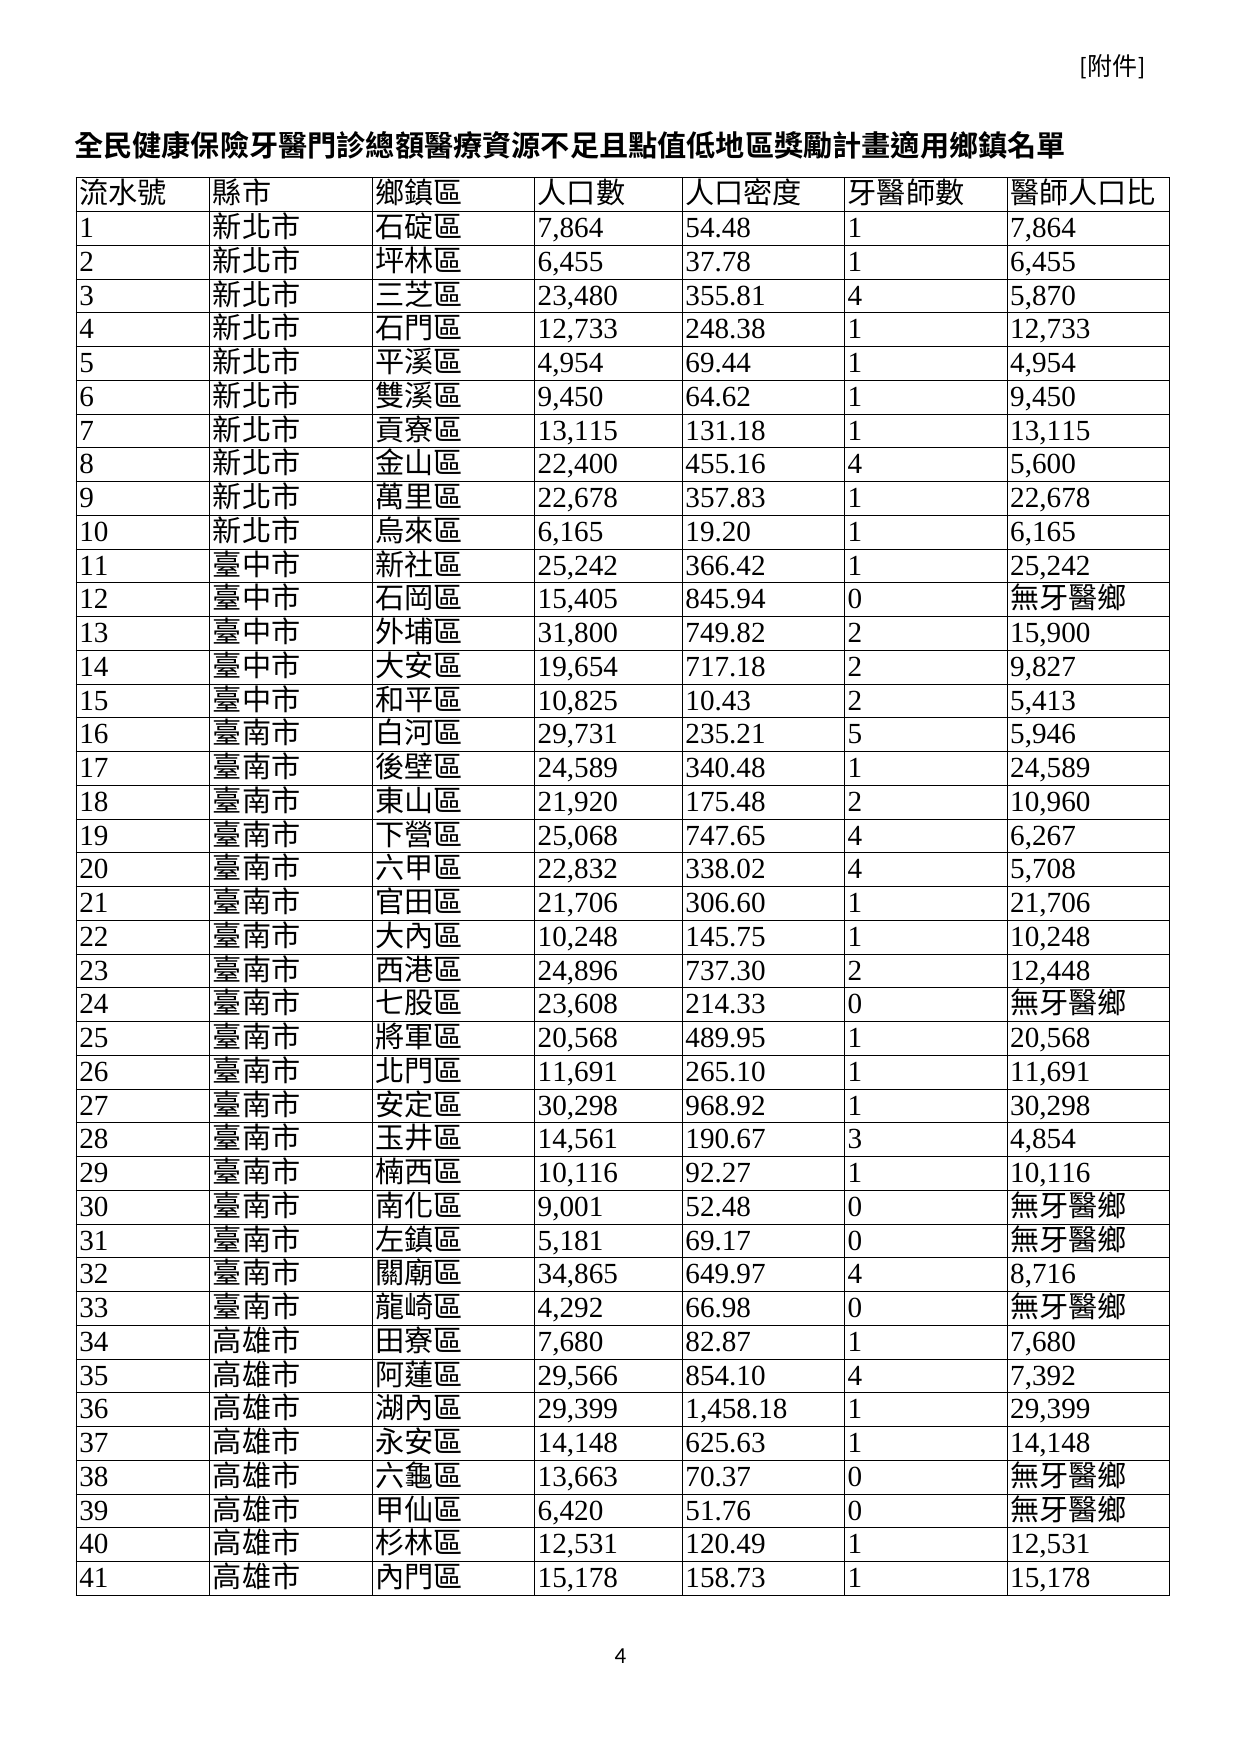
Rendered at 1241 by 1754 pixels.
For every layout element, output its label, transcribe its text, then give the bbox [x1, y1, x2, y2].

table_header 人口數 [535, 178, 682, 211]
table_cell 坪林區 [373, 246, 534, 278]
table_cell 1 [845, 246, 1007, 278]
table_cell 新北市 [210, 212, 372, 245]
table_cell 16 [77, 718, 209, 751]
table_cell 24,896 [535, 955, 682, 987]
table_cell 關廟區 [373, 1258, 534, 1291]
table_cell 2 [77, 246, 209, 278]
table_cell 金山區 [373, 448, 534, 481]
table_cell 20 [77, 853, 209, 886]
table_cell 21,920 [535, 786, 682, 818]
table_cell 18 [77, 786, 209, 818]
table_cell 7 [77, 415, 209, 447]
table_cell 34,865 [535, 1258, 682, 1291]
table_cell 28 [77, 1123, 209, 1156]
table_cell 1 [845, 752, 1007, 785]
table_cell 臺南市 [210, 1292, 372, 1325]
table_cell 高雄市 [210, 1461, 372, 1493]
table_header 流水號 [77, 178, 209, 211]
table_cell 2 [845, 786, 1007, 818]
table_cell 9,001 [535, 1191, 682, 1223]
table_cell 3 [845, 1123, 1007, 1156]
table_cell 29,399 [535, 1393, 682, 1426]
table_cell 外埔區 [373, 617, 534, 650]
table_cell 22 [77, 921, 209, 953]
table_cell 235.21 [683, 718, 844, 751]
table_cell 11,691 [1008, 1056, 1169, 1088]
table_cell 131.18 [683, 415, 844, 447]
table_cell 1 [845, 516, 1007, 548]
table_cell 將軍區 [373, 1022, 534, 1055]
table_cell 臺中市 [210, 651, 372, 683]
table_cell 14 [77, 651, 209, 683]
table_cell 高雄市 [210, 1393, 372, 1426]
table_cell 新北市 [210, 381, 372, 413]
table_cell 4 [845, 853, 1007, 886]
table_cell 12 [77, 583, 209, 616]
table_cell 9 [77, 482, 209, 515]
table_cell 625.63 [683, 1427, 844, 1460]
table_cell 33 [77, 1292, 209, 1325]
table_cell 東山區 [373, 786, 534, 818]
table_cell 39 [77, 1495, 209, 1527]
table_cell 官田區 [373, 887, 534, 920]
table_cell 845.94 [683, 583, 844, 616]
table_cell 29,566 [535, 1360, 682, 1392]
table_cell 23 [77, 955, 209, 987]
table_cell 西港區 [373, 955, 534, 987]
table_cell 高雄市 [210, 1427, 372, 1460]
table_cell 27 [77, 1090, 209, 1122]
table_header 人口密度 [683, 178, 844, 211]
table_cell 大安區 [373, 651, 534, 683]
text [附件] [1079, 47, 1176, 83]
table_cell 6,267 [1008, 820, 1169, 852]
table_cell 新北市 [210, 415, 372, 447]
table_cell 無牙醫鄉 [1008, 1191, 1169, 1223]
table_cell 32 [77, 1258, 209, 1291]
table_cell 臺南市 [210, 1123, 372, 1156]
table_cell 新北市 [210, 516, 372, 548]
table_cell 臺中市 [210, 685, 372, 717]
table_cell 和平區 [373, 685, 534, 717]
table_cell 白河區 [373, 718, 534, 751]
table_cell 120.49 [683, 1528, 844, 1561]
table_cell 4,954 [535, 347, 682, 380]
table_cell 10,825 [535, 685, 682, 717]
table_cell 0 [845, 1495, 1007, 1527]
table_cell 4 [845, 448, 1007, 481]
table_cell 10,116 [1008, 1157, 1169, 1190]
table_cell 15,178 [535, 1562, 682, 1595]
table_cell 1 [845, 313, 1007, 346]
table_cell 30,298 [1008, 1090, 1169, 1122]
table_cell 747.65 [683, 820, 844, 852]
table_cell 7,864 [1008, 212, 1169, 245]
table_cell 石碇區 [373, 212, 534, 245]
table_cell 13,115 [535, 415, 682, 447]
table_cell 29,731 [535, 718, 682, 751]
table_cell 69.17 [683, 1225, 844, 1257]
table_cell 40 [77, 1528, 209, 1561]
table_cell 145.75 [683, 921, 844, 953]
table_cell 0 [845, 988, 1007, 1021]
table_cell 玉井區 [373, 1123, 534, 1156]
table_cell 26 [77, 1056, 209, 1088]
table_cell 1 [845, 347, 1007, 380]
table_cell 6 [77, 381, 209, 413]
table_cell 4 [845, 1360, 1007, 1392]
table_cell 左鎮區 [373, 1225, 534, 1257]
table_cell 無牙醫鄉 [1008, 1225, 1169, 1257]
table_cell 92.27 [683, 1157, 844, 1190]
table_cell 306.60 [683, 887, 844, 920]
table_cell 楠西區 [373, 1157, 534, 1190]
table_cell 六甲區 [373, 853, 534, 886]
table_cell 新社區 [373, 550, 534, 582]
table_cell 臺南市 [210, 786, 372, 818]
table_cell 10.43 [683, 685, 844, 717]
table_header 縣市 [210, 178, 372, 211]
table_cell 2 [845, 955, 1007, 987]
table_cell 6,165 [535, 516, 682, 548]
table_cell 5,708 [1008, 853, 1169, 886]
table_cell 20,568 [535, 1022, 682, 1055]
table_cell 0 [845, 1461, 1007, 1493]
table_cell 489.95 [683, 1022, 844, 1055]
table_cell 臺南市 [210, 1225, 372, 1257]
table_cell 12,531 [1008, 1528, 1169, 1561]
table_cell 8,716 [1008, 1258, 1169, 1291]
table_cell 37.78 [683, 246, 844, 278]
table_cell 649.97 [683, 1258, 844, 1291]
table_cell 新北市 [210, 347, 372, 380]
table_cell 烏來區 [373, 516, 534, 548]
table_cell 1 [845, 1562, 1007, 1595]
table_cell 20,568 [1008, 1022, 1169, 1055]
table_cell 5,600 [1008, 448, 1169, 481]
table_cell 1 [845, 212, 1007, 245]
table_cell 4,854 [1008, 1123, 1169, 1156]
table_cell 13 [77, 617, 209, 650]
table_cell 10,248 [1008, 921, 1169, 953]
table_cell 2 [845, 617, 1007, 650]
table_cell 968.92 [683, 1090, 844, 1122]
table_cell 10,248 [535, 921, 682, 953]
table_cell 5 [77, 347, 209, 380]
table_cell 6,420 [535, 1495, 682, 1527]
table_cell 臺南市 [210, 988, 372, 1021]
table_cell 14,561 [535, 1123, 682, 1156]
table_cell 64.62 [683, 381, 844, 413]
table_cell 石門區 [373, 313, 534, 346]
table_cell 1 [845, 381, 1007, 413]
table_cell 大內區 [373, 921, 534, 953]
table_cell 臺南市 [210, 853, 372, 886]
table_cell 36 [77, 1393, 209, 1426]
table_cell 12,531 [535, 1528, 682, 1561]
table_cell 5 [845, 718, 1007, 751]
table_cell 19.20 [683, 516, 844, 548]
table_cell 34 [77, 1326, 209, 1358]
table_cell 30 [77, 1191, 209, 1223]
table_cell 1 [845, 1056, 1007, 1088]
table_header 鄉鎮區 [373, 178, 534, 211]
table_cell 七股區 [373, 988, 534, 1021]
table_cell 214.33 [683, 988, 844, 1021]
table_cell 8 [77, 448, 209, 481]
table_cell 新北市 [210, 448, 372, 481]
table_cell 355.81 [683, 280, 844, 312]
table_cell 17 [77, 752, 209, 785]
table_cell 25,068 [535, 820, 682, 852]
table_cell 龍崎區 [373, 1292, 534, 1325]
text 全民健康保險牙醫門診總額醫療資源不足且點值低地區獎勵計畫適用鄉鎮名單 [74, 115, 1166, 167]
table_cell 248.38 [683, 313, 844, 346]
table_cell 1 [845, 1427, 1007, 1460]
table_cell 7,392 [1008, 1360, 1169, 1392]
table_cell 24,589 [535, 752, 682, 785]
table_cell 70.37 [683, 1461, 844, 1493]
table_cell 甲仙區 [373, 1495, 534, 1527]
table_cell 1,458.18 [683, 1393, 844, 1426]
table_cell 內門區 [373, 1562, 534, 1595]
table_cell 82.87 [683, 1326, 844, 1358]
table_cell 69.44 [683, 347, 844, 380]
table_cell 1 [845, 1090, 1007, 1122]
table_cell 4,292 [535, 1292, 682, 1325]
table_cell 10 [77, 516, 209, 548]
table_cell 38 [77, 1461, 209, 1493]
table_cell 190.67 [683, 1123, 844, 1156]
table_cell 0 [845, 1191, 1007, 1223]
table_cell 後壁區 [373, 752, 534, 785]
table_cell 臺南市 [210, 921, 372, 953]
table_cell 4 [845, 820, 1007, 852]
table_cell 12,733 [1008, 313, 1169, 346]
table_cell 高雄市 [210, 1326, 372, 1358]
table_cell 14,148 [1008, 1427, 1169, 1460]
table_cell 21 [77, 887, 209, 920]
table_cell 新北市 [210, 246, 372, 278]
table_cell 臺南市 [210, 887, 372, 920]
table_cell 9,450 [1008, 381, 1169, 413]
table_cell 15 [77, 685, 209, 717]
table_cell 366.42 [683, 550, 844, 582]
table_cell 雙溪區 [373, 381, 534, 413]
table_cell 新北市 [210, 482, 372, 515]
table_cell 22,678 [1008, 482, 1169, 515]
table_header 醫師人口比 [1008, 178, 1169, 211]
table_cell 2 [845, 685, 1007, 717]
table_cell 22,678 [535, 482, 682, 515]
table_cell 51.76 [683, 1495, 844, 1527]
table_cell 11,691 [535, 1056, 682, 1088]
table_cell 5,946 [1008, 718, 1169, 751]
table_cell 12,733 [535, 313, 682, 346]
table_cell 37 [77, 1427, 209, 1460]
table_cell 14,148 [535, 1427, 682, 1460]
table_header 牙醫師數 [845, 178, 1007, 211]
table_cell 1 [845, 887, 1007, 920]
table_cell 田寮區 [373, 1326, 534, 1358]
table_cell 南化區 [373, 1191, 534, 1223]
table_cell 貢寮區 [373, 415, 534, 447]
table_cell 6,165 [1008, 516, 1169, 548]
table_cell 175.48 [683, 786, 844, 818]
table_cell 臺南市 [210, 1090, 372, 1122]
table_cell 340.48 [683, 752, 844, 785]
table_cell 1 [845, 921, 1007, 953]
table_cell 66.98 [683, 1292, 844, 1325]
table_cell 臺南市 [210, 752, 372, 785]
table_cell 4,954 [1008, 347, 1169, 380]
table_cell 1 [845, 415, 1007, 447]
table_cell 4 [845, 1258, 1007, 1291]
table_cell 31,800 [535, 617, 682, 650]
table_cell 455.16 [683, 448, 844, 481]
table_cell 25,242 [535, 550, 682, 582]
table_cell 19,654 [535, 651, 682, 683]
table_cell 23,608 [535, 988, 682, 1021]
table_cell 1 [845, 1157, 1007, 1190]
table_cell 24,589 [1008, 752, 1169, 785]
table_cell 臺南市 [210, 955, 372, 987]
table_cell 1 [845, 482, 1007, 515]
table_cell 無牙醫鄉 [1008, 1292, 1169, 1325]
table_cell 臺中市 [210, 550, 372, 582]
table_cell 5,181 [535, 1225, 682, 1257]
table_cell 22,400 [535, 448, 682, 481]
table_cell 六龜區 [373, 1461, 534, 1493]
table_cell 新北市 [210, 280, 372, 312]
table_cell 臺中市 [210, 583, 372, 616]
table_cell 臺南市 [210, 1056, 372, 1088]
table_cell 6,455 [1008, 246, 1169, 278]
table_cell 22,832 [535, 853, 682, 886]
table_cell 0 [845, 583, 1007, 616]
table_cell 臺中市 [210, 617, 372, 650]
table_cell 19 [77, 820, 209, 852]
table_cell 15,900 [1008, 617, 1169, 650]
table_cell 下營區 [373, 820, 534, 852]
table_cell 6,455 [535, 246, 682, 278]
table_cell 31 [77, 1225, 209, 1257]
table_cell 新北市 [210, 313, 372, 346]
table_cell 無牙醫鄉 [1008, 1495, 1169, 1527]
table_cell 高雄市 [210, 1562, 372, 1595]
table_cell 25 [77, 1022, 209, 1055]
table_cell 無牙醫鄉 [1008, 988, 1169, 1021]
table_cell 杉林區 [373, 1528, 534, 1561]
table_cell 安定區 [373, 1090, 534, 1122]
table_cell 12,448 [1008, 955, 1169, 987]
table_cell 0 [845, 1292, 1007, 1325]
table_cell 7,680 [535, 1326, 682, 1358]
table_cell 7,864 [535, 212, 682, 245]
table_cell 338.02 [683, 853, 844, 886]
table_cell 21,706 [535, 887, 682, 920]
table_cell 25,242 [1008, 550, 1169, 582]
table_cell 54.48 [683, 212, 844, 245]
table_cell 高雄市 [210, 1495, 372, 1527]
table_cell 石岡區 [373, 583, 534, 616]
table_cell 15,405 [535, 583, 682, 616]
table_cell 平溪區 [373, 347, 534, 380]
table_cell 21,706 [1008, 887, 1169, 920]
table_cell 北門區 [373, 1056, 534, 1088]
table_cell 阿蓮區 [373, 1360, 534, 1392]
table_cell 10,116 [535, 1157, 682, 1190]
table_cell 749.82 [683, 617, 844, 650]
table_cell 1 [77, 212, 209, 245]
table_cell 9,450 [535, 381, 682, 413]
table_cell 1 [845, 1022, 1007, 1055]
table_cell 1 [845, 1393, 1007, 1426]
table_cell 臺南市 [210, 1258, 372, 1291]
table_cell 23,480 [535, 280, 682, 312]
table_cell 5,413 [1008, 685, 1169, 717]
table_cell 265.10 [683, 1056, 844, 1088]
table_cell 158.73 [683, 1562, 844, 1595]
table_cell 52.48 [683, 1191, 844, 1223]
table_cell 3 [77, 280, 209, 312]
table_cell 永安區 [373, 1427, 534, 1460]
table_cell 41 [77, 1562, 209, 1595]
table_cell 2 [845, 651, 1007, 683]
table_cell 臺南市 [210, 1022, 372, 1055]
table_cell 30,298 [535, 1090, 682, 1122]
table_cell 湖內區 [373, 1393, 534, 1426]
text [1064, 39, 1191, 92]
table_cell 29,399 [1008, 1393, 1169, 1426]
table_cell 1 [845, 1528, 1007, 1561]
table_cell 三芝區 [373, 280, 534, 312]
table_cell 11 [77, 550, 209, 582]
table_cell 29 [77, 1157, 209, 1190]
table_cell 9,827 [1008, 651, 1169, 683]
table_cell 4 [77, 313, 209, 346]
table_cell 10,960 [1008, 786, 1169, 818]
table_cell 13,663 [535, 1461, 682, 1493]
table_cell 無牙醫鄉 [1008, 1461, 1169, 1493]
table_cell 萬里區 [373, 482, 534, 515]
table_cell 15,178 [1008, 1562, 1169, 1595]
table_cell 高雄市 [210, 1528, 372, 1561]
table_cell 5,870 [1008, 280, 1169, 312]
table_cell 臺南市 [210, 1191, 372, 1223]
table_cell 13,115 [1008, 415, 1169, 447]
table_cell 臺南市 [210, 1157, 372, 1190]
table_cell 7,680 [1008, 1326, 1169, 1358]
table_cell 737.30 [683, 955, 844, 987]
table_cell 854.10 [683, 1360, 844, 1392]
table_cell 1 [845, 1326, 1007, 1358]
table_cell 24 [77, 988, 209, 1021]
table_cell 35 [77, 1360, 209, 1392]
table_cell 無牙醫鄉 [1008, 583, 1169, 616]
table_cell 1 [845, 550, 1007, 582]
table_cell 高雄市 [210, 1360, 372, 1392]
table_cell 臺南市 [210, 718, 372, 751]
table_cell 0 [845, 1225, 1007, 1257]
table_cell 717.18 [683, 651, 844, 683]
table_cell 4 [845, 280, 1007, 312]
table_cell 臺南市 [210, 820, 372, 852]
table_cell 357.83 [683, 482, 844, 515]
